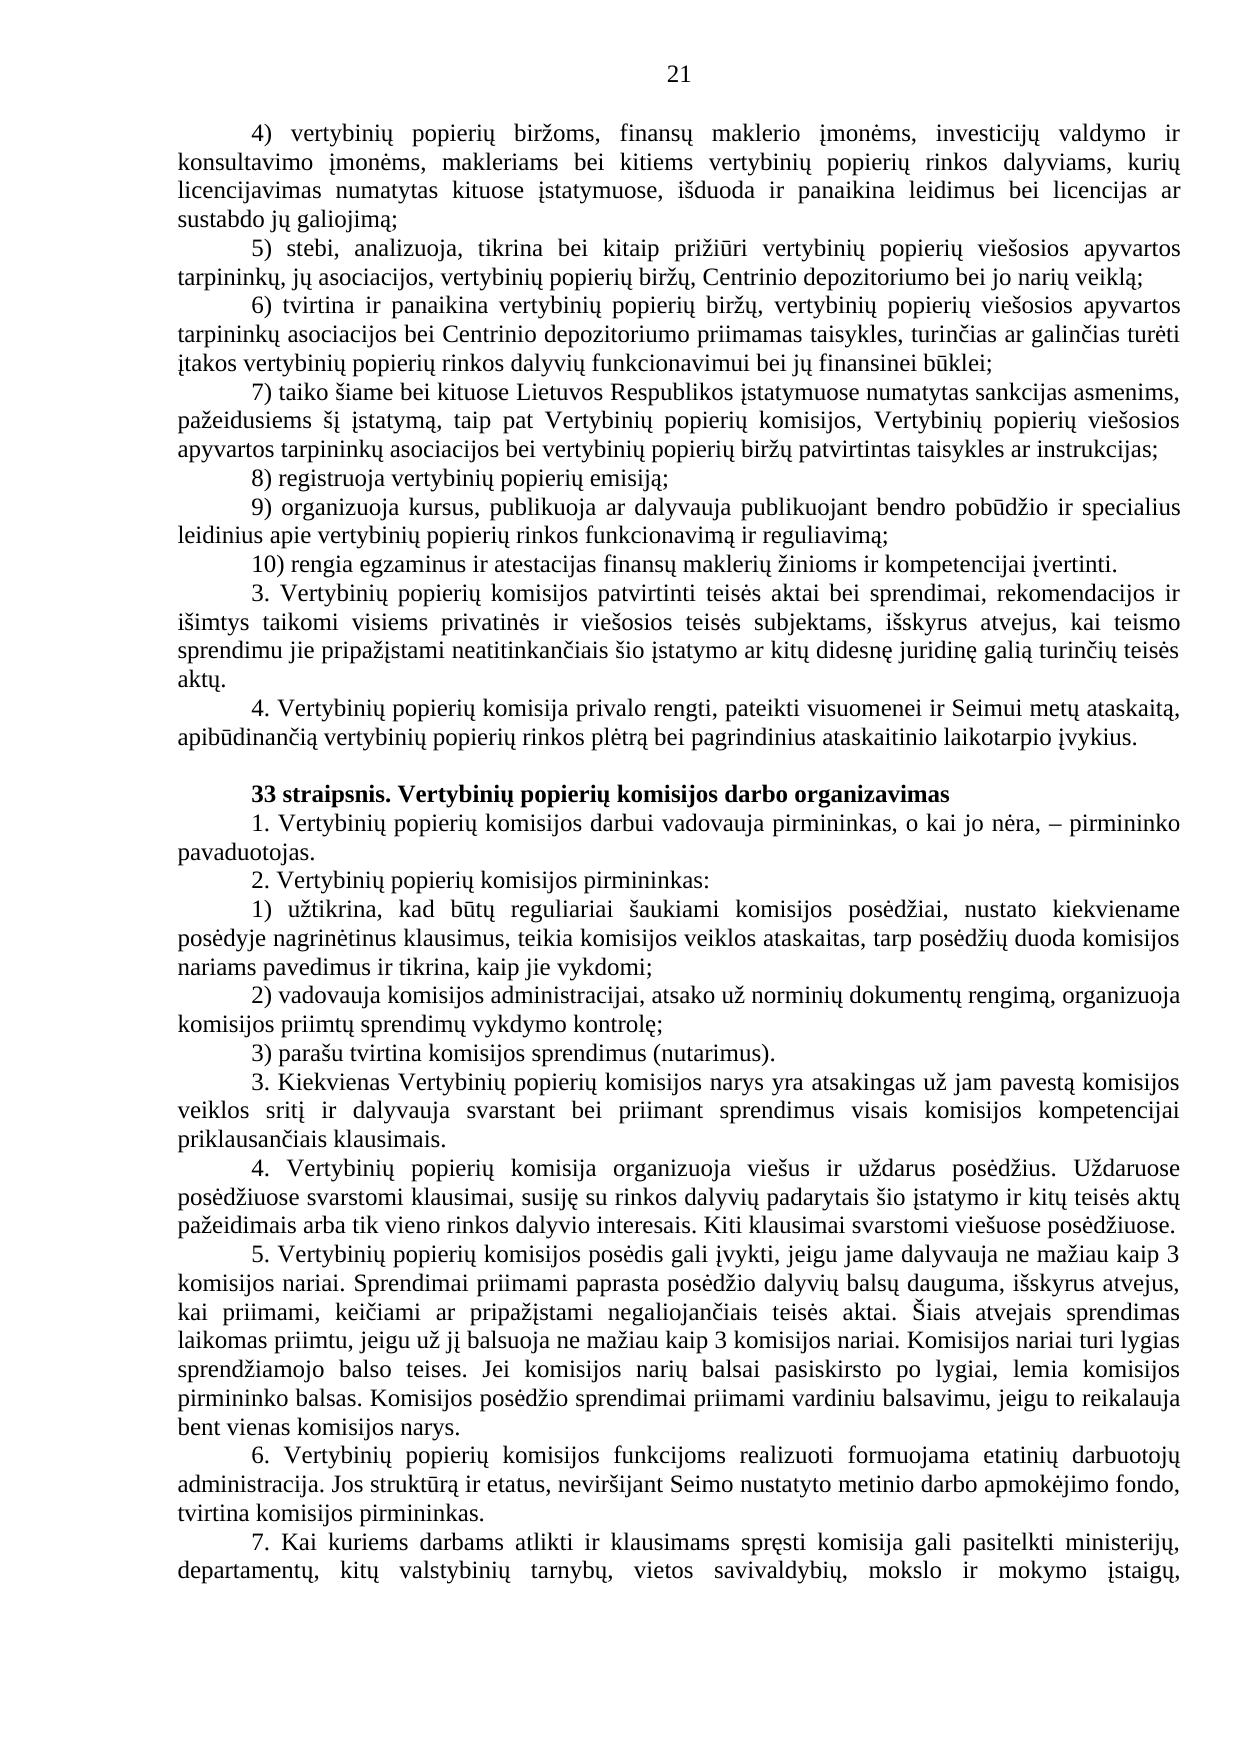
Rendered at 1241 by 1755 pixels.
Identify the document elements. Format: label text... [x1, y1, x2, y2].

text 4. Vertybinių popierių komisija organizuoja viešus ir uždarus posėdžius. Uždaruose posėdžiuose svarstomi klausimai, susiję su rinkos dalyvių padarytais šio įstatymo ir kitų teisės aktų pažeidimais arba tik vieno rinkos dalyvio interesais. Kiti klausimai svarstomi viešuose posėdžiuose. [177, 1153, 1181, 1239]
text 7) taiko šiame bei kituose Lietuvos Respublikos įstatymuose numatytas sankcijas asmenims, pažeidusiems šį įstatymą, taip pat Vertybinių popierių komisijos, Vertybinių popierių viešosios apyvartos tarpininkų asociacijos bei vertybinių popierių biržų patvirtintas taisykles ar instrukcijas; [177, 377, 1181, 463]
text 10) rengia egzaminus ir atestacijas finansų maklerių žinioms ir kompetencijai įvertinti. [177, 549, 1181, 578]
text 4) vertybinių popierių biržoms, finansų maklerio įmonėms, investicijų valdymo ir konsultavimo įmonėms, makleriams bei kitiems vertybinių popierių rinkos dalyviams, kurių licencijavimas numatytas kituose įstatymuose, išduoda ir panaikina leidimus bei licencijas ar sustabdo jų galiojimą; [177, 118, 1181, 233]
text 5) stebi, analizuoja, tikrina bei kitaip prižiūri vertybinių popierių viešosios apyvartos tarpininkų, jų asociacijos, vertybinių popierių biržų, Centrinio depozitoriumo bei jo narių veiklą; [177, 233, 1181, 291]
text 3) parašu tvirtina komisijos sprendimus (nutarimus). [177, 1038, 1181, 1067]
text 5. Vertybinių popierių komisijos posėdis gali įvykti, jeigu jame dalyvauja ne mažiau kaip 3 komisijos nariai. Sprendimai priimami paprasta posėdžio dalyvių balsų dauguma, išskyrus atvejus, kai priimami, keičiami ar pripažįstami negaliojančiais teisės aktai. Šiais atvejais sprendimas laikomas priimtu, jeigu už jį balsuoja ne mažiau kaip 3 komisijos nariai. Komisijos nariai turi lygias sprendžiamojo balso teises. Jei komisijos narių balsai pasiskirsto po lygiai, lemia komisijos pirmininko balsas. Komisijos posėdžio sprendimai priimami vardiniu balsavimu, jeigu to reikalauja bent vienas komisijos narys. [177, 1239, 1181, 1441]
text 1. Vertybinių popierių komisijos darbui vadovauja pirmininkas, o kai jo nėra, – pirmininko pavaduotojas. [177, 808, 1181, 866]
text 6) tvirtina ir panaikina vertybinių popierių biržų, vertybinių popierių viešosios apyvartos tarpininkų asociacijos bei Centrinio depozitoriumo priimamas taisykles, turinčias ar galinčias turėti įtakos vertybinių popierių rinkos dalyvių funkcionavimui bei jų finansinei būklei; [177, 291, 1181, 377]
text 6. Vertybinių popierių komisijos funkcijoms realizuoti formuojama etatinių darbuotojų administracija. Jos struktūrą ir etatus, neviršijant Seimo nustatyto metinio darbo apmokėjimo fondo, tvirtina komisijos pirmininkas. [177, 1441, 1181, 1527]
text 2. Vertybinių popierių komisijos pirmininkas: [177, 866, 1181, 894]
text 7. Kai kuriems darbams atlikti ir klausimams spręsti komisija gali pasitelkti ministerijų, departamentų, kitų valstybinių tarnybų, vietos savivaldybių, mokslo ir mokymo įstaigų, [177, 1527, 1181, 1584]
text 4. Vertybinių popierių komisija privalo rengti, pateikti visuomenei ir Seimui metų ataskaitą, apibūdinančią vertybinių popierių rinkos plėtrą bei pagrindinius ataskaitinio laikotarpio įvykius. [177, 693, 1181, 751]
text 33 straipsnis. Vertybinių popierių komisijos darbo organizavimas [177, 779, 1181, 808]
text 1) užtikrina, kad būtų reguliariai šaukiami komisijos posėdžiai, nustato kiekviename posėdyje nagrinėtinus klausimus, teikia komisijos veiklos ataskaitas, tarp posėdžių duoda komisijos nariams pavedimus ir tikrina, kaip jie vykdomi; [177, 894, 1181, 981]
text 8) registruoja vertybinių popierių emisiją; [177, 463, 1181, 492]
text 9) organizuoja kursus, publikuoja ar dalyvauja publikuojant bendro pobūdžio ir specialius leidinius apie vertybinių popierių rinkos funkcionavimą ir reguliavimą; [177, 492, 1181, 549]
text 2) vadovauja komisijos administracijai, atsako už norminių dokumentų rengimą, organizuoja komisijos priimtų sprendimų vykdymo kontrolę; [177, 981, 1181, 1038]
text 3. Vertybinių popierių komisijos patvirtinti teisės aktai bei sprendimai, rekomendacijos ir išimtys taikomi visiems privatinės ir viešosios teisės subjektams, išskyrus atvejus, kai teismo sprendimu jie pripažįstami neatitinkančiais šio įstatymo ar kitų didesnę juridinę galią turinčių teisės aktų. [177, 578, 1181, 693]
text 3. Kiekvienas Vertybinių popierių komisijos narys yra atsakingas už jam pavestą komisijos veiklos sritį ir dalyvauja svarstant bei priimant sprendimus visais komisijos kompetencijai priklausančiais klausimais. [177, 1067, 1181, 1153]
